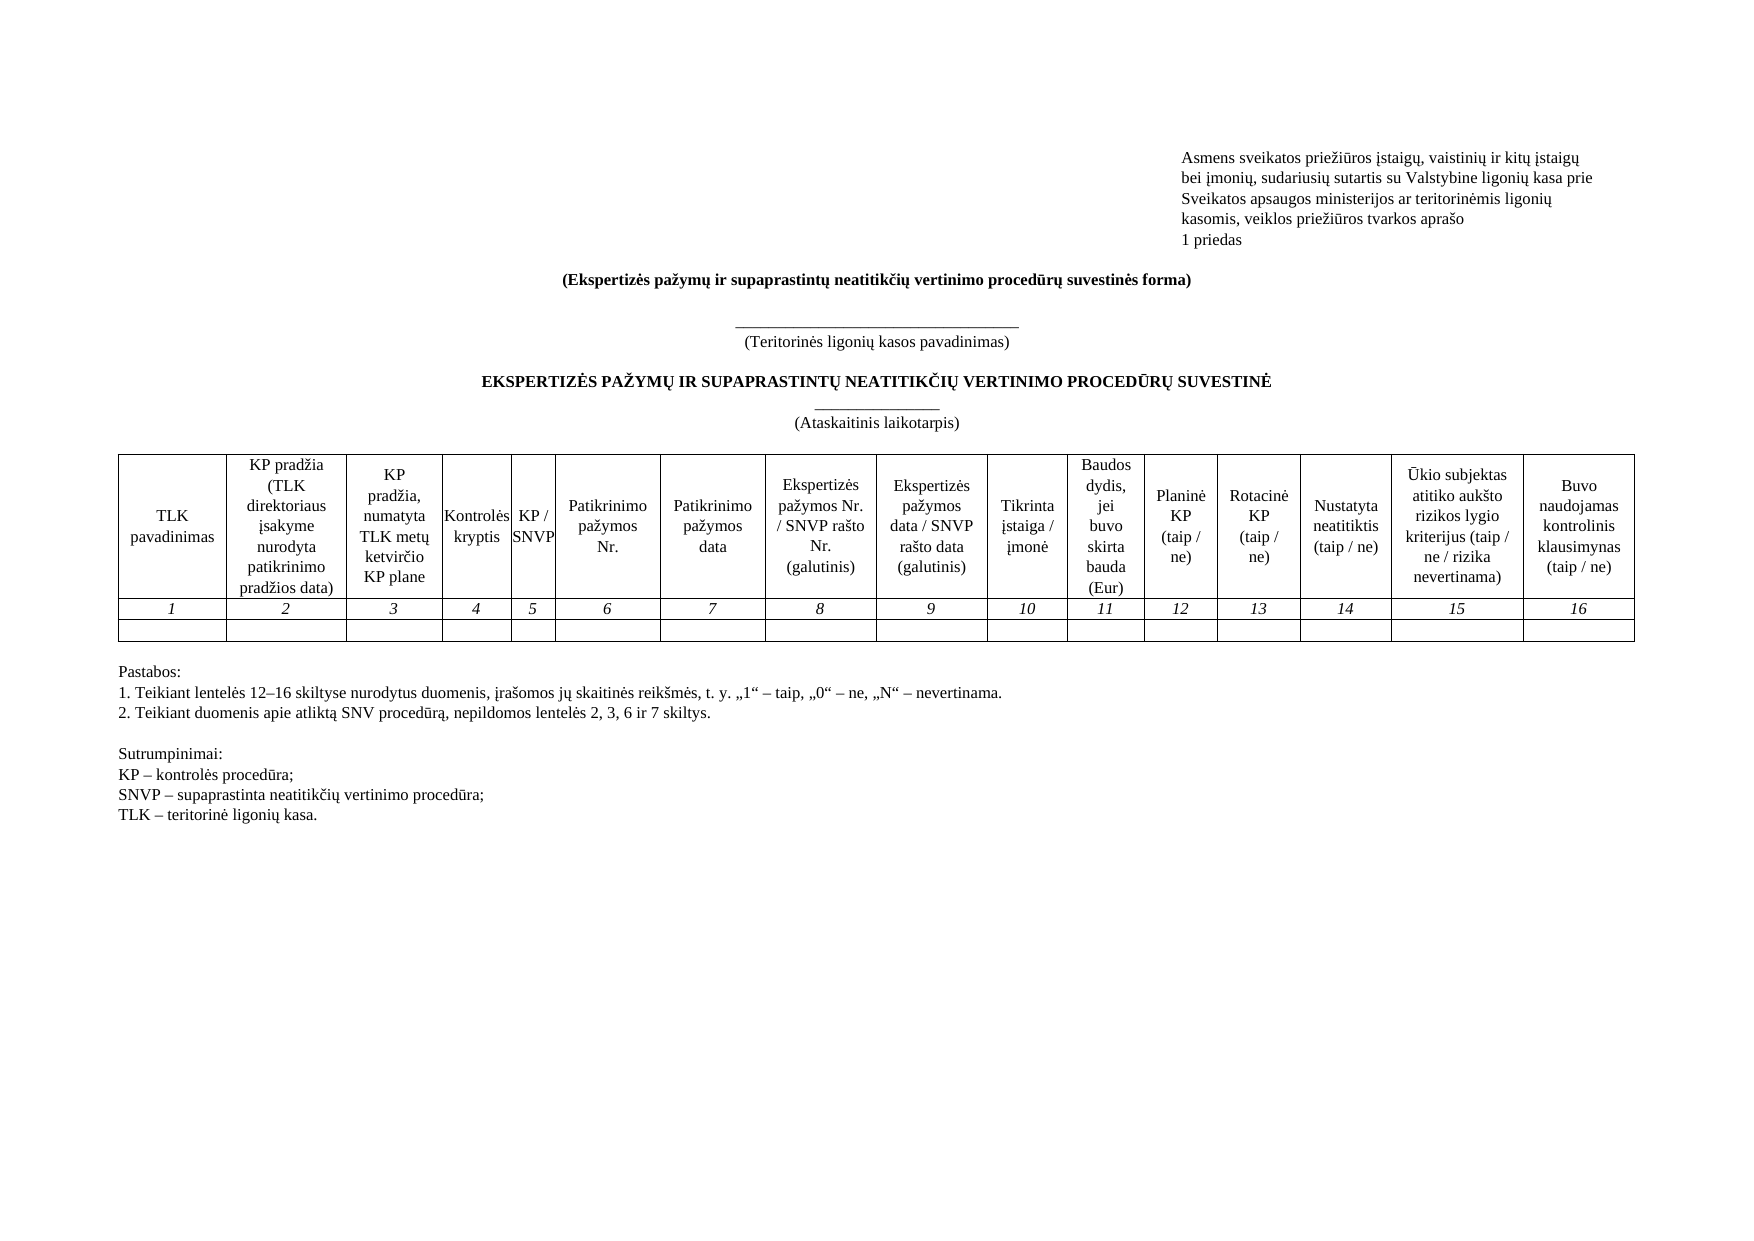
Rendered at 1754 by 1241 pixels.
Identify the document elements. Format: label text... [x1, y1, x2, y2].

table_cell [1218, 620, 1300, 641]
text 1 priedas [1181, 229, 1636, 248]
table_cell 10 [988, 599, 1067, 619]
table_cell [1145, 620, 1217, 641]
table_header KP pradžia, numatyta TLK metų ketvirčio KP plane [347, 455, 442, 598]
table_header Patikrinimo pažymos data [661, 455, 765, 598]
table_cell 3 [347, 599, 442, 619]
text kasomis, veiklos priežiūros tvarkos aprašo [1181, 209, 1636, 228]
table_cell [1524, 620, 1634, 641]
table_cell [1301, 620, 1391, 641]
table_cell [347, 620, 442, 641]
table_cell 9 [877, 599, 987, 619]
table_header Ūkio subjektas atitiko aukšto rizikos lygio kriterijus (taip / ne / rizika nevertinama) [1392, 455, 1523, 598]
table_cell 14 [1301, 599, 1391, 619]
table_cell [1068, 620, 1144, 641]
table_cell [661, 620, 765, 641]
table_cell 16 [1524, 599, 1634, 619]
text 2. Teikiant duomenis apie atliktą SNV procedūrą, nepildomos lentelės 2, 3, 6 ir 7 skiltys. [118, 703, 1636, 722]
table_header KP / SNVP [512, 455, 555, 598]
table_cell [877, 620, 987, 641]
table_header Kontrolės kryptis [443, 455, 511, 598]
text 1. Teikiant lentelės 12–16 skiltyse nurodytus duomenis, įrašomos jų skaitinės reikšmės, t. y. „1“ – taip, „0“ – ne, „N“ – nevertinama. [118, 683, 1636, 702]
table_cell [512, 620, 555, 641]
text Asmens sveikatos priežiūros įstaigų, vaistinių ir kitų įstaigų [1181, 148, 1636, 167]
table_cell [227, 620, 346, 641]
table_header Buvo naudojamas kontrolinis klausimynas (taip / ne) [1524, 455, 1634, 598]
table_cell 12 [1145, 599, 1217, 619]
text _______________ [118, 393, 1636, 412]
text TLK – teritorinė ligonių kasa. [118, 805, 1636, 824]
table_header Planinė KP (taip / ne) [1145, 455, 1217, 598]
text SNVP – supaprastinta neatitikčių vertinimo procedūra; [118, 785, 1636, 804]
table_header Patikrinimo pažymos Nr. [556, 455, 660, 598]
table_cell [1392, 620, 1523, 641]
table_cell 13 [1218, 599, 1300, 619]
table_cell [766, 620, 876, 641]
table_header Rotacinė KP (taip / ne) [1218, 455, 1300, 598]
text Pastabos: [118, 662, 1636, 681]
table_cell [443, 620, 511, 641]
text (Ekspertizės pažymų ir supaprastintų neatitikčių vertinimo procedūrų suvestinės forma) [118, 270, 1636, 289]
table_header TLK pavadinimas [119, 455, 226, 598]
table_header KP pradžia (TLK direktoriaus įsakyme nurodyta patikrinimo pradžios data) [227, 455, 346, 598]
table_header Ekspertizės pažymos data / SNVP rašto data (galutinis) [877, 455, 987, 598]
table_cell 7 [661, 599, 765, 619]
table_cell 6 [556, 599, 660, 619]
text __________________________________ [118, 311, 1636, 330]
text bei įmonių, sudariusių sutartis su Valstybine ligonių kasa prie [1181, 168, 1636, 187]
text (Ataskaitinis laikotarpis) [118, 413, 1636, 432]
table_header Nustatyta neatitiktis (taip / ne) [1301, 455, 1391, 598]
table_cell 5 [512, 599, 555, 619]
table_cell 2 [227, 599, 346, 619]
table_cell [119, 620, 226, 641]
table_cell 1 [119, 599, 226, 619]
table_header Tikrinta įstaiga / įmonė [988, 455, 1067, 598]
table_cell 8 [766, 599, 876, 619]
table_cell [556, 620, 660, 641]
text (Teritorinės ligonių kasos pavadinimas) [118, 331, 1636, 351]
table_header Baudos dydis, jei buvo skirta bauda (Eur) [1068, 455, 1144, 598]
table_cell 4 [443, 599, 511, 619]
table_cell 11 [1068, 599, 1144, 619]
text KP – kontrolės procedūra; [118, 764, 1636, 783]
text Sutrumpinimai: [118, 744, 1636, 763]
table_cell [988, 620, 1067, 641]
text EKSPERTIZĖS PAŽYMŲ IR SUPAPRASTINTŲ NEATITIKČIŲ VERTINIMO PROCEDŪRŲ SUVESTINĖ [118, 372, 1636, 391]
table_header Ekspertizės pažymos Nr. / SNVP rašto Nr. (galutinis) [766, 455, 876, 598]
table_cell 15 [1392, 599, 1523, 619]
text Sveikatos apsaugos ministerijos ar teritorinėmis ligonių [1181, 188, 1636, 208]
